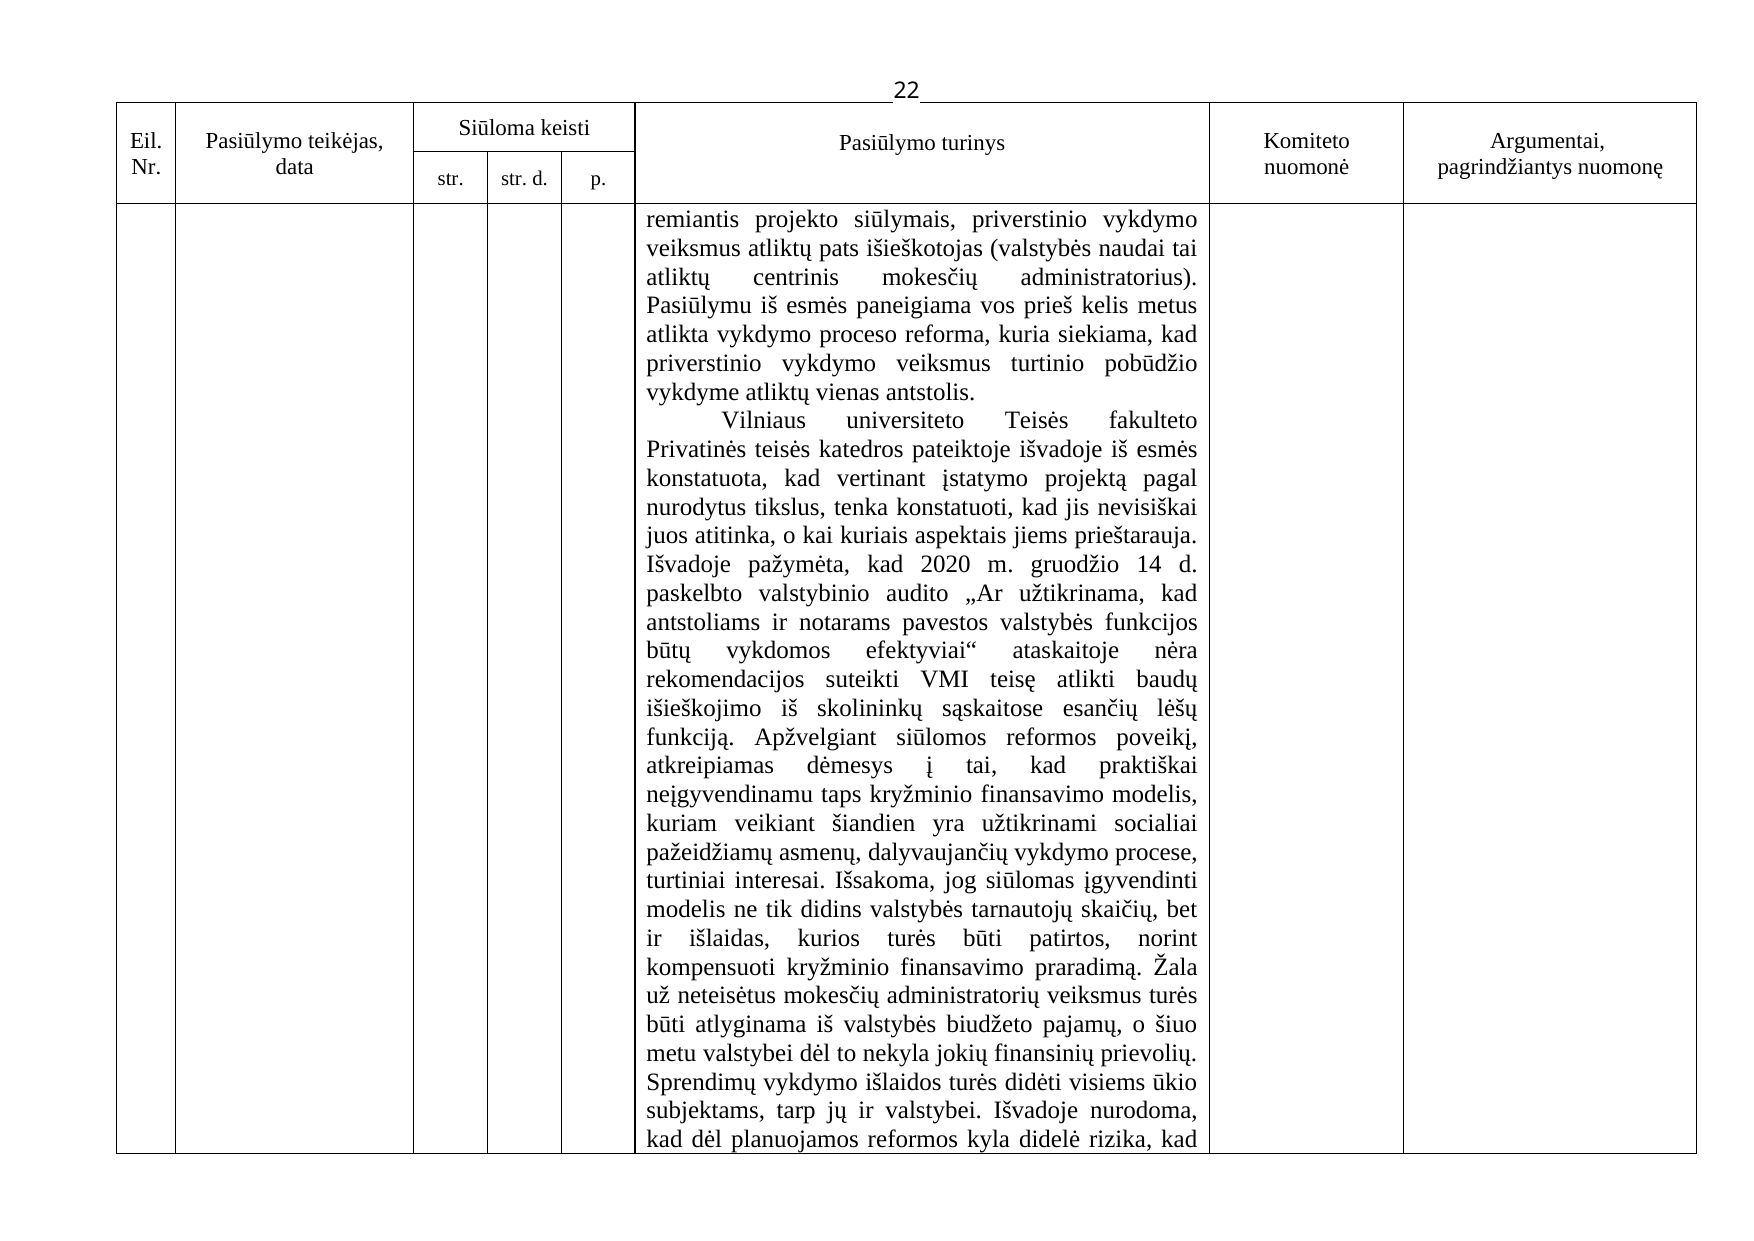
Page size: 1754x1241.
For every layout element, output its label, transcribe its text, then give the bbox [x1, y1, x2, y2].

table_cell str. d. [488, 152, 561, 203]
table_cell [414, 204, 487, 1153]
table_cell [1210, 204, 1403, 1153]
table_header Pasiūlymo turinys [636, 103, 1209, 203]
table_cell remiantis projekto siūlymais, priverstinio vykdymo veiksmus atliktų pats išieškotojas (valstybės naudai tai atliktų centrinis mokesčių administratorius). Pasiūlymu iš esmės paneigiama vos prieš kelis metus atlikta vykdymo proceso reforma, kuria siekiama, kad priverstinio vykdymo veiksmus turtinio pobūdžio vykdyme atliktų vienas antstolis. Vilniaus universiteto Teisės fakulteto Privatinės teisės katedros pateiktoje išvadoje iš esmės konstatuota, kad vertinant įstatymo projektą pagal nurodytus tikslus, tenka konstatuoti, kad jis nevisiškai juos atitinka, o kai kuriais aspektais jiems prieštarauja. Išvadoje pažymėta, kad 2020 m. gruodžio 14 d. paskelbto valstybinio audito „Ar užtikrinama, kad antstoliams ir notarams pavestos valstybės funkcijos būtų vykdomos efektyviai“ ataskaitoje nėra rekomendacijos suteikti VMI teisę atlikti baudų išieškojimo iš skolininkų sąskaitose esančių lėšų funkciją. Apžvelgiant siūlomos reformos poveikį, atkreipiamas dėmesys į tai, kad praktiškai neįgyvendinamu taps kryžminio finansavimo modelis, kuriam veikiant šiandien yra užtikrinami socialiai pažeidžiamų asmenų, dalyvaujančių vykdymo procese, turtiniai interesai. Išsakoma, jog siūlomas įgyvendinti modelis ne tik didins valstybės tarnautojų skaičių, bet ir išlaidas, kurios turės būti patirtos, norint kompensuoti kryžminio finansavimo praradimą. Žala už neteisėtus mokesčių administratorių veiksmus turės būti atlyginama iš valstybės biudžeto pajamų, o šiuo metu valstybei dėl to nekyla jokių finansinių prievolių. Sprendimų vykdymo išlaidos turės didėti visiems ūkio subjektams, tarp jų ir valstybei. Išvadoje nurodoma, kad dėl planuojamos reformos kyla didelė rizika, kad [636, 204, 1209, 1153]
table_header Siūloma keisti [414, 103, 634, 151]
table_cell str. [414, 152, 487, 203]
table_header Eil. Nr. [117, 103, 175, 203]
table_header Komiteto nuomonė [1210, 103, 1403, 203]
table_cell [488, 204, 561, 1153]
table_header Pasiūlymo teikėjas, data [176, 103, 413, 203]
table_cell [117, 204, 175, 1153]
table_cell [176, 204, 413, 1153]
table_cell p. [562, 152, 634, 203]
table_cell [1404, 204, 1696, 1153]
table_header Argumentai, pagrindžiantys nuomonę [1404, 103, 1696, 203]
table_cell [562, 204, 634, 1153]
